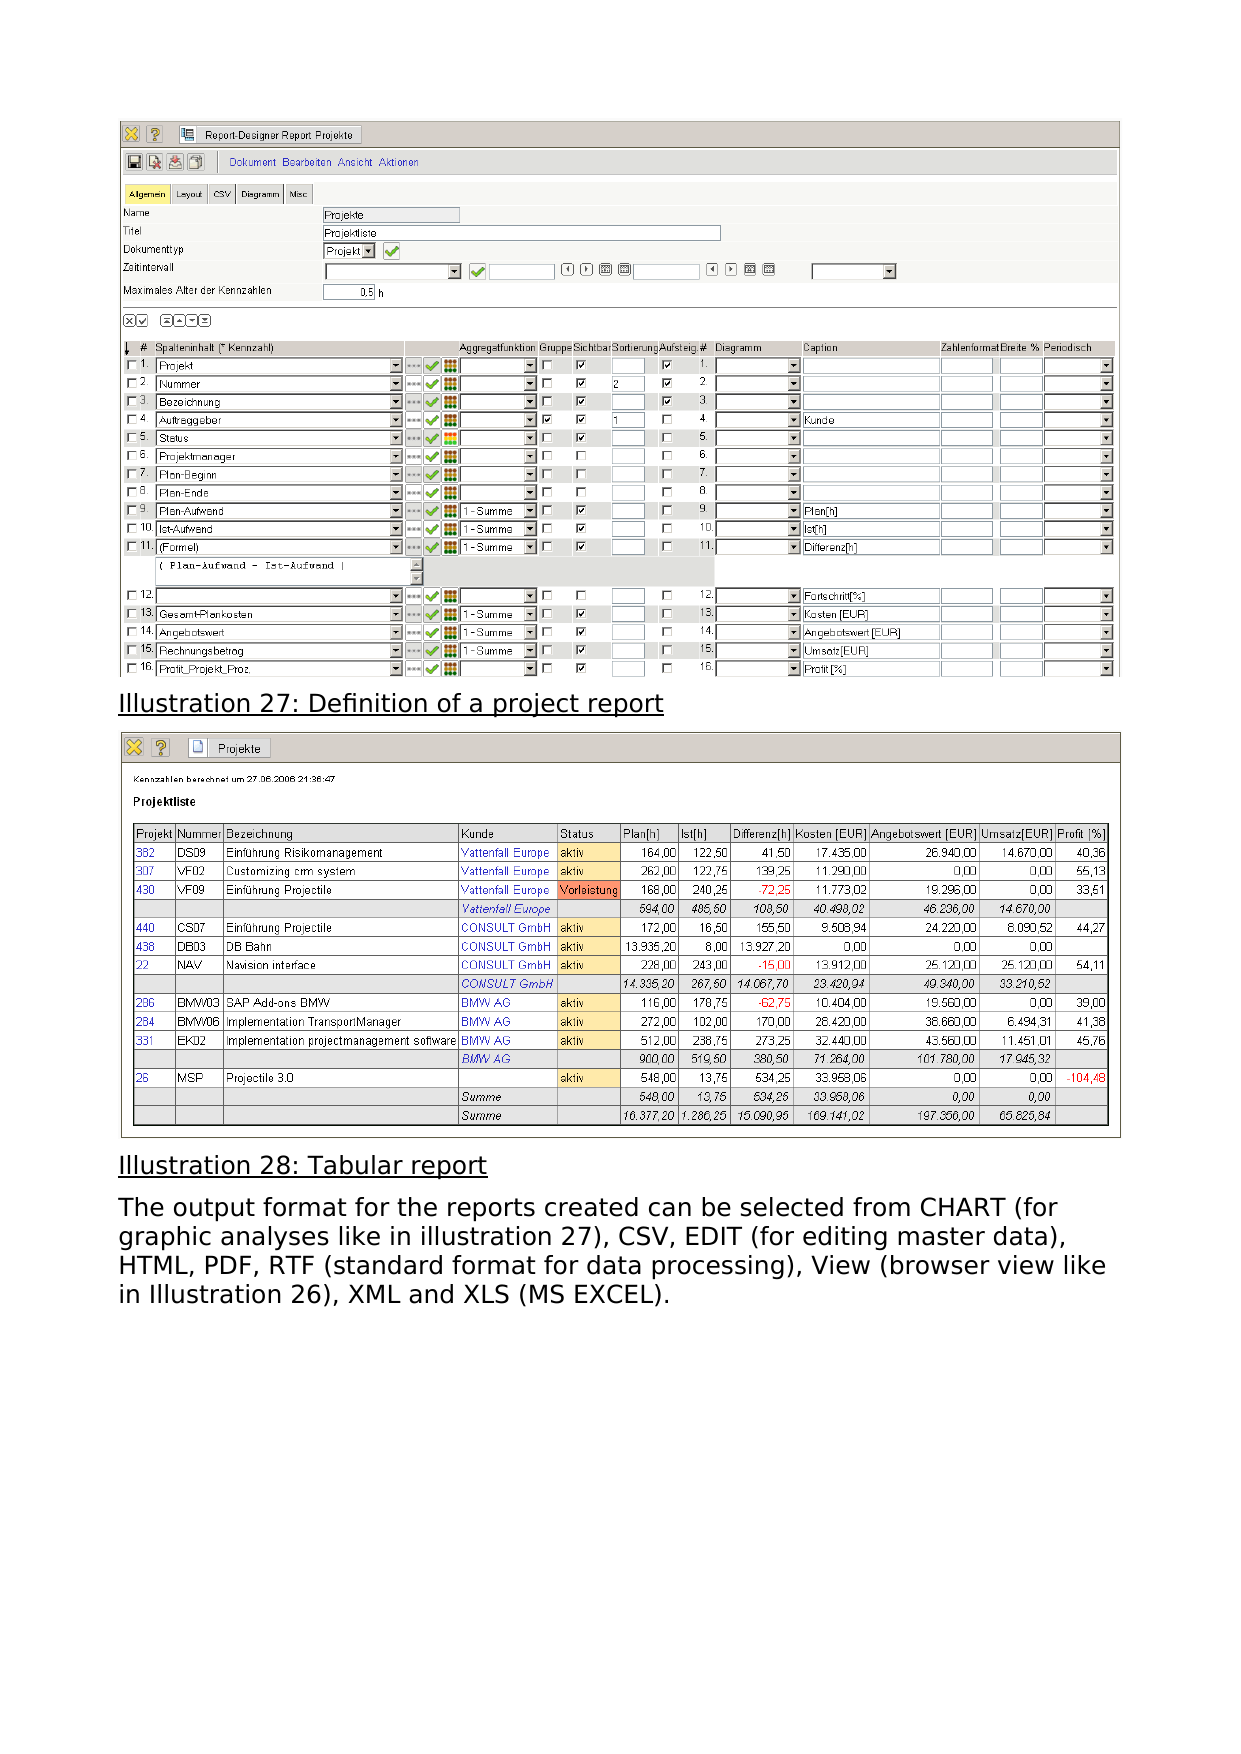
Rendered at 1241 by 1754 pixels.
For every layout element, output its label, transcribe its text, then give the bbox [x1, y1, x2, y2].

text Illustration 27: Definition of a project report [118, 689, 1122, 718]
text Illustration 28: Tabular report [118, 1151, 1122, 1180]
picture [118, 730, 1123, 1139]
text The output format for the reports created can be selected from CHART (for graphic analyses like in illustration 27), CSV, EDIT (for editing master data), HTML, PDF, RTF (standard format for data processing), View (browser view like in Illustration 26), XML and XLS (MS EXCEL). [118, 1193, 1122, 1309]
picture [118, 118, 1123, 677]
